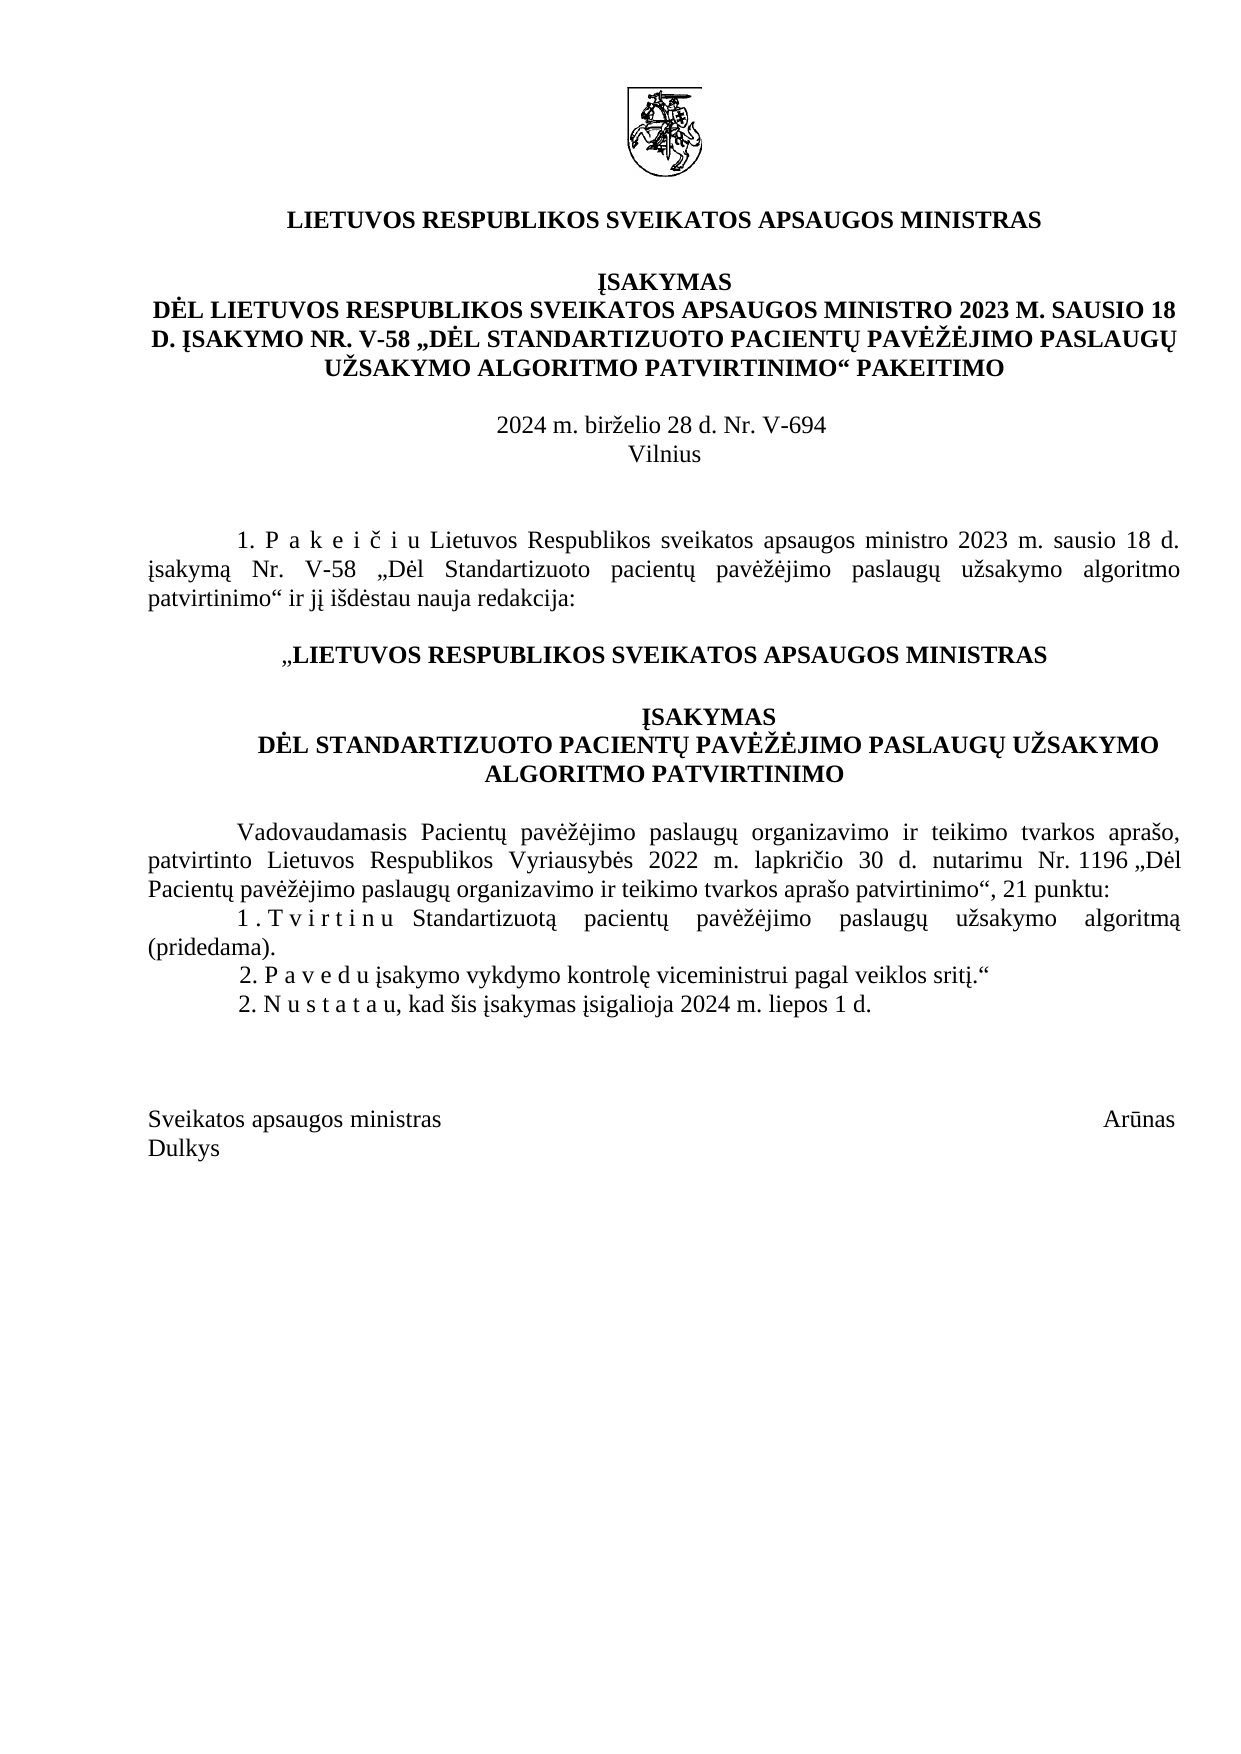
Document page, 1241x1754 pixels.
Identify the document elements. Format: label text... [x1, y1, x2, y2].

text Vadovaudamasis Pacientų pavėžėjimo paslaugų organizavimo ir teikimo tvarkos aprašo, patvirtinto Lietuvos Respublikos Vyriausybės 2022 m. lapkričio 30 d. nutarimu Nr. 1196 „Dėl Pacientų pavėžėjimo paslaugų organizavimo ir teikimo tvarkos aprašo patvirtinimo“, 21 punktu: [148, 817, 1181, 903]
text 2024 m. birželio 28 d. Nr. V-694 [148, 411, 1181, 439]
text Vilnius [148, 439, 1181, 468]
text Sveikatos apsaugos ministras Arūnas Dulkys [148, 1104, 1181, 1162]
text LIETUVOS RESPUBLIKOS SVEIKATOS APSAUGOS MINISTRAS [148, 206, 1181, 234]
text DĖL LIETUVOS RESPUBLIKOS SVEIKATOS APSAUGOS MINISTRO 2023 M. SAUSIO 18 D. ĮSAKYMO NR. V-58 „DĖL STANDARTIZUOTO PACIENTŲ PAVĖŽĖJIMO PASLAUGŲ UŽSAKYMO ALGORITMO PATVIRTINIMO“ PAKEITIMO [148, 296, 1181, 382]
text DĖL STANDARTIZUOTO PACIENTŲ PAVĖŽĖJIMO PASLAUGŲ UŽSAKYMO ALGORITMO PATVIRTINIMO [148, 730, 1181, 788]
text 2. N u s t a t a u, kad šis įsakymas įsigalioja 2024 m. liepos 1 d. [148, 989, 1181, 1018]
text ĮSAKYMAS [148, 702, 1181, 730]
text 1.Tvirtinu Standartizuotą pacientų pavėžėjimo paslaugų užsakymo algoritmą (pridedama). [148, 903, 1181, 960]
text 2. P a v e d u įsakymo vykdymo kontrolę viceministrui pagal veiklos sritį.“ [148, 960, 1181, 989]
text ĮSAKYMAS [148, 267, 1181, 296]
text 1. P a k e i č i u Lietuvos Respublikos sveikatos apsaugos ministro 2023 m. sausio 18 d. įsakymą Nr. V-58 „Dėl Standartizuoto pacientų pavėžėjimo paslaugų užsakymo algoritmo patvirtinimo“ ir jį išdėstau nauja redakcija: [148, 526, 1181, 612]
text „LIETUVOS RESPUBLIKOS SVEIKATOS APSAUGOS MINISTRAS [148, 641, 1181, 669]
